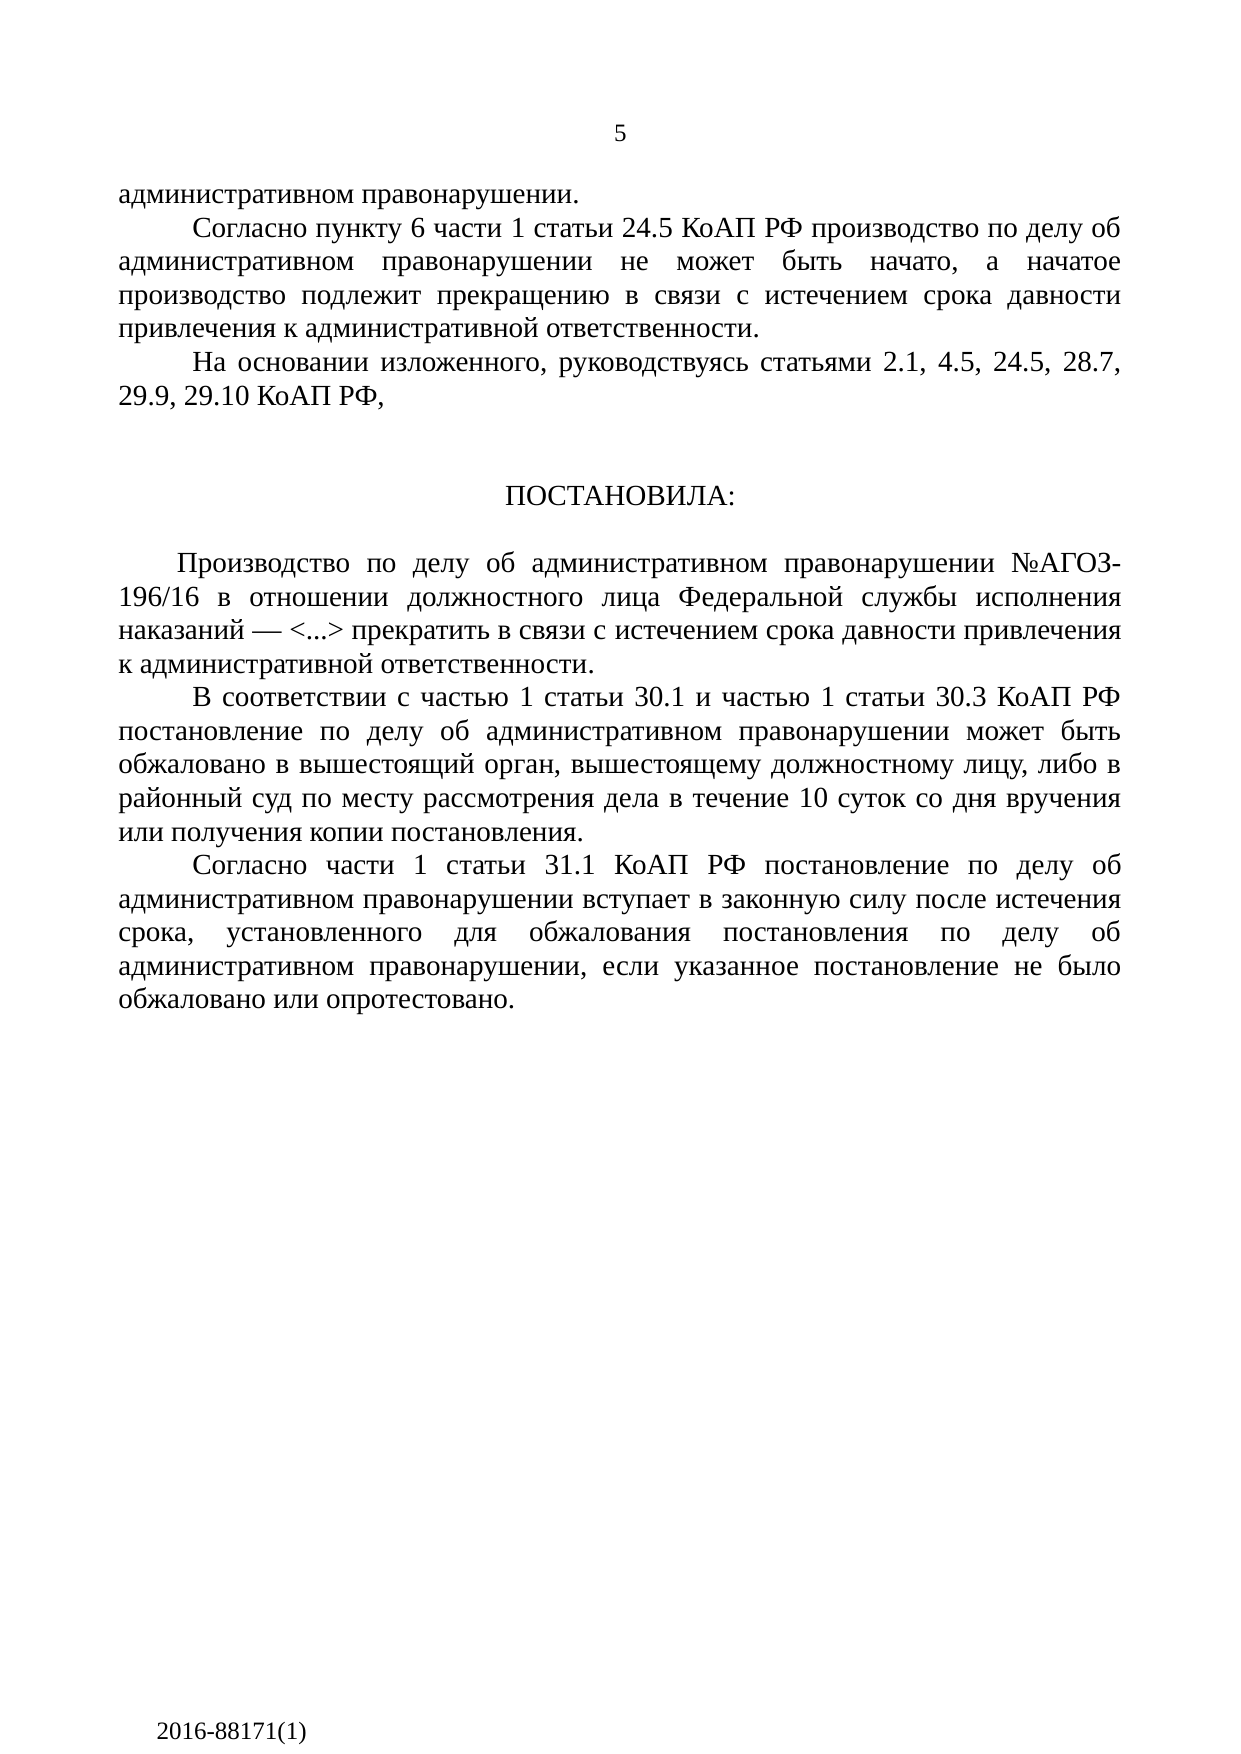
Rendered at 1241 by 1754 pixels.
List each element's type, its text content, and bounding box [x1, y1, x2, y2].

text Согласно пункту 6 части 1 статьи 24.5 КоАП РФ производство по делу об административном правонарушении не может быть начато, а начатое производство подлежит прекращению в связи с истечением срока давности привлечения к административной ответственности. [118, 210, 1122, 344]
text Согласно части 1 статьи 31.1 КоАП РФ постановление по делу об административном правонарушении вступает в законную силу после истечения срока, установленного для обжалования постановления по делу об административном правонарушении, если указанное постановление не было обжаловано или опротестовано. [118, 847, 1122, 1015]
text В соответствии с частью 1 статьи 30.1 и частью 1 статьи 30.3 КоАП РФ постановление по делу об административном правонарушении может быть обжаловано в вышестоящий орган, вышестоящему должностному лицу, либо в районный суд по месту рассмотрения дела в течение 10 суток со дня вручения или получения копии постановления. [118, 679, 1122, 847]
text На основании изложенного, руководствуясь статьями 2.1, 4.5, 24.5, 28.7, 29.9, 29.10 КоАП РФ, [118, 344, 1122, 411]
text Производство по делу об административном правонарушении №АГОЗ- 196/16 в отношении должностного лица Федеральной службы исполнения наказаний — <...> прекратить в связи с истечением срока давности привлечения к административной ответственности. [118, 545, 1122, 679]
text административном правонарушении. [118, 176, 1122, 210]
text ПОСТАНОВИЛА: [118, 478, 1122, 512]
